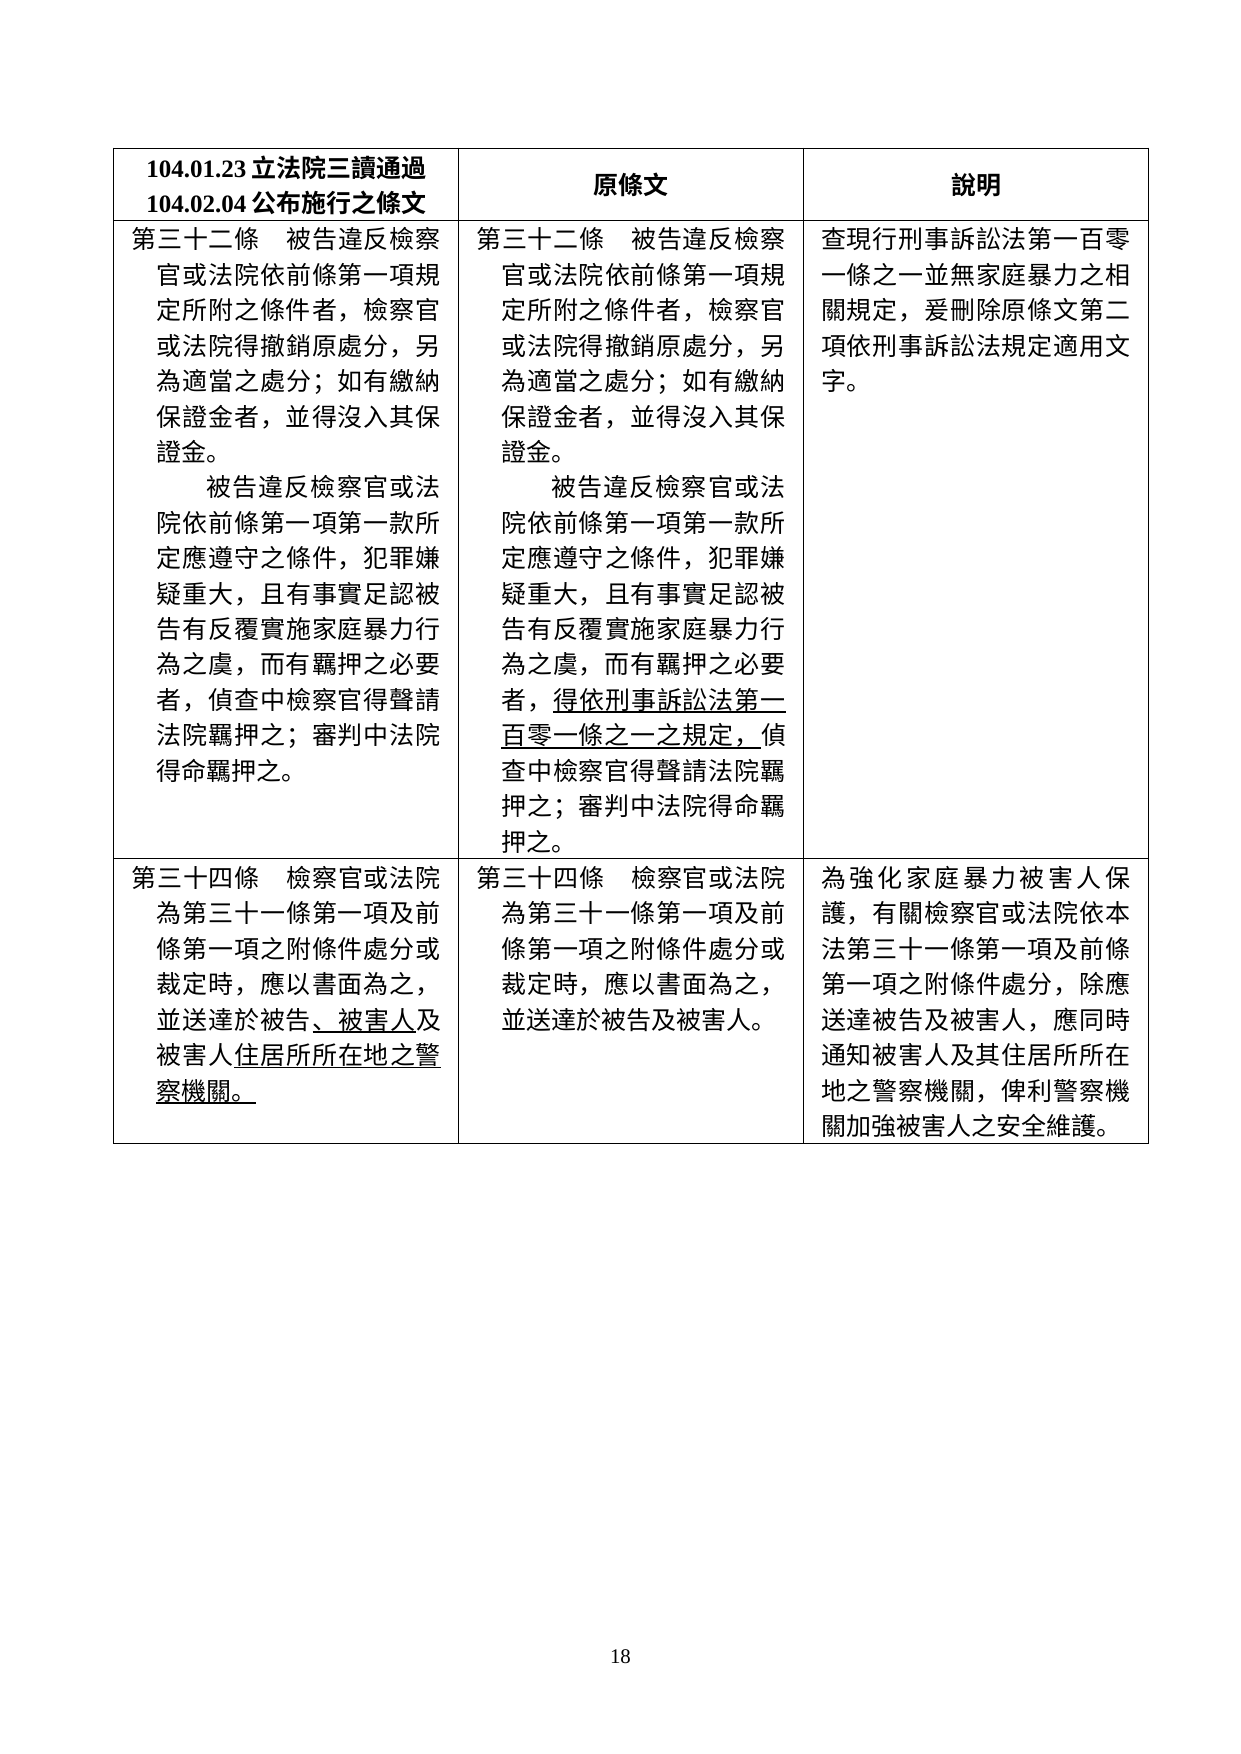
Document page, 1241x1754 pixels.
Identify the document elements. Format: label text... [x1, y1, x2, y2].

table_cell 第三十二條 被告違反檢察官或法院依前條第一項規定所附之條件者，檢察官或法院得撤銷原處分，另為適當之處分；如有繳納保證金者，並得沒入其保證金。 被告違反檢察官或法院依前條第一項第一款所定應遵守之條件，犯罪嫌疑重大，且有事實足認被告有反覆實施家庭暴力行為之虞，而有羈押之必要者，偵查中檢察官得聲請法院羈押之；審判中法院得命羈押之。 [114, 221, 458, 858]
table_cell 第三十二條 被告違反檢察官或法院依前條第一項規定所附之條件者，檢察官或法院得撤銷原處分，另為適當之處分；如有繳納保證金者，並得沒入其保證金。 被告違反檢察官或法院依前條第一項第一款所定應遵守之條件，犯罪嫌疑重大，且有事實足認被告有反覆實施家庭暴力行為之虞，而有羈押之必要者，得依刑事訴訟法第一百零一條之一之規定，偵查中檢察官得聲請法院羈押之；審判中法院得命羈押之。 [459, 221, 803, 858]
table_header 104.01.23立法院三讀通過 104.02.04公布施行之條文 [114, 149, 458, 219]
table_cell 為強化家庭暴力被害人保護，有關檢察官或法院依本法第三十一條第一項及前條第一項之附條件處分，除應送達被告及被害人，應同時通知被害人及其住居所所在地之警察機關，俾利警察機關加強被害人之安全維護。 [804, 859, 1148, 1142]
table_cell 查現行刑事訴訟法第一百零一條之一並無家庭暴力之相關規定，爰刪除原條文第二項依刑事訴訟法規定適用文字。 [804, 221, 1148, 858]
table_cell 第三十四條 檢察官或法院為第三十一條第一項及前條第一項之附條件處分或裁定時，應以書面為之，並送達於被告、被害人及被害人住居所所在地之警察機關。 [114, 859, 458, 1142]
table_header 原條文 [459, 149, 803, 219]
table_cell 第三十四條 檢察官或法院為第三十一條第一項及前條第一項之附條件處分或裁定時，應以書面為之，並送達於被告及被害人。 [459, 859, 803, 1142]
table_header 說明 [804, 149, 1148, 219]
